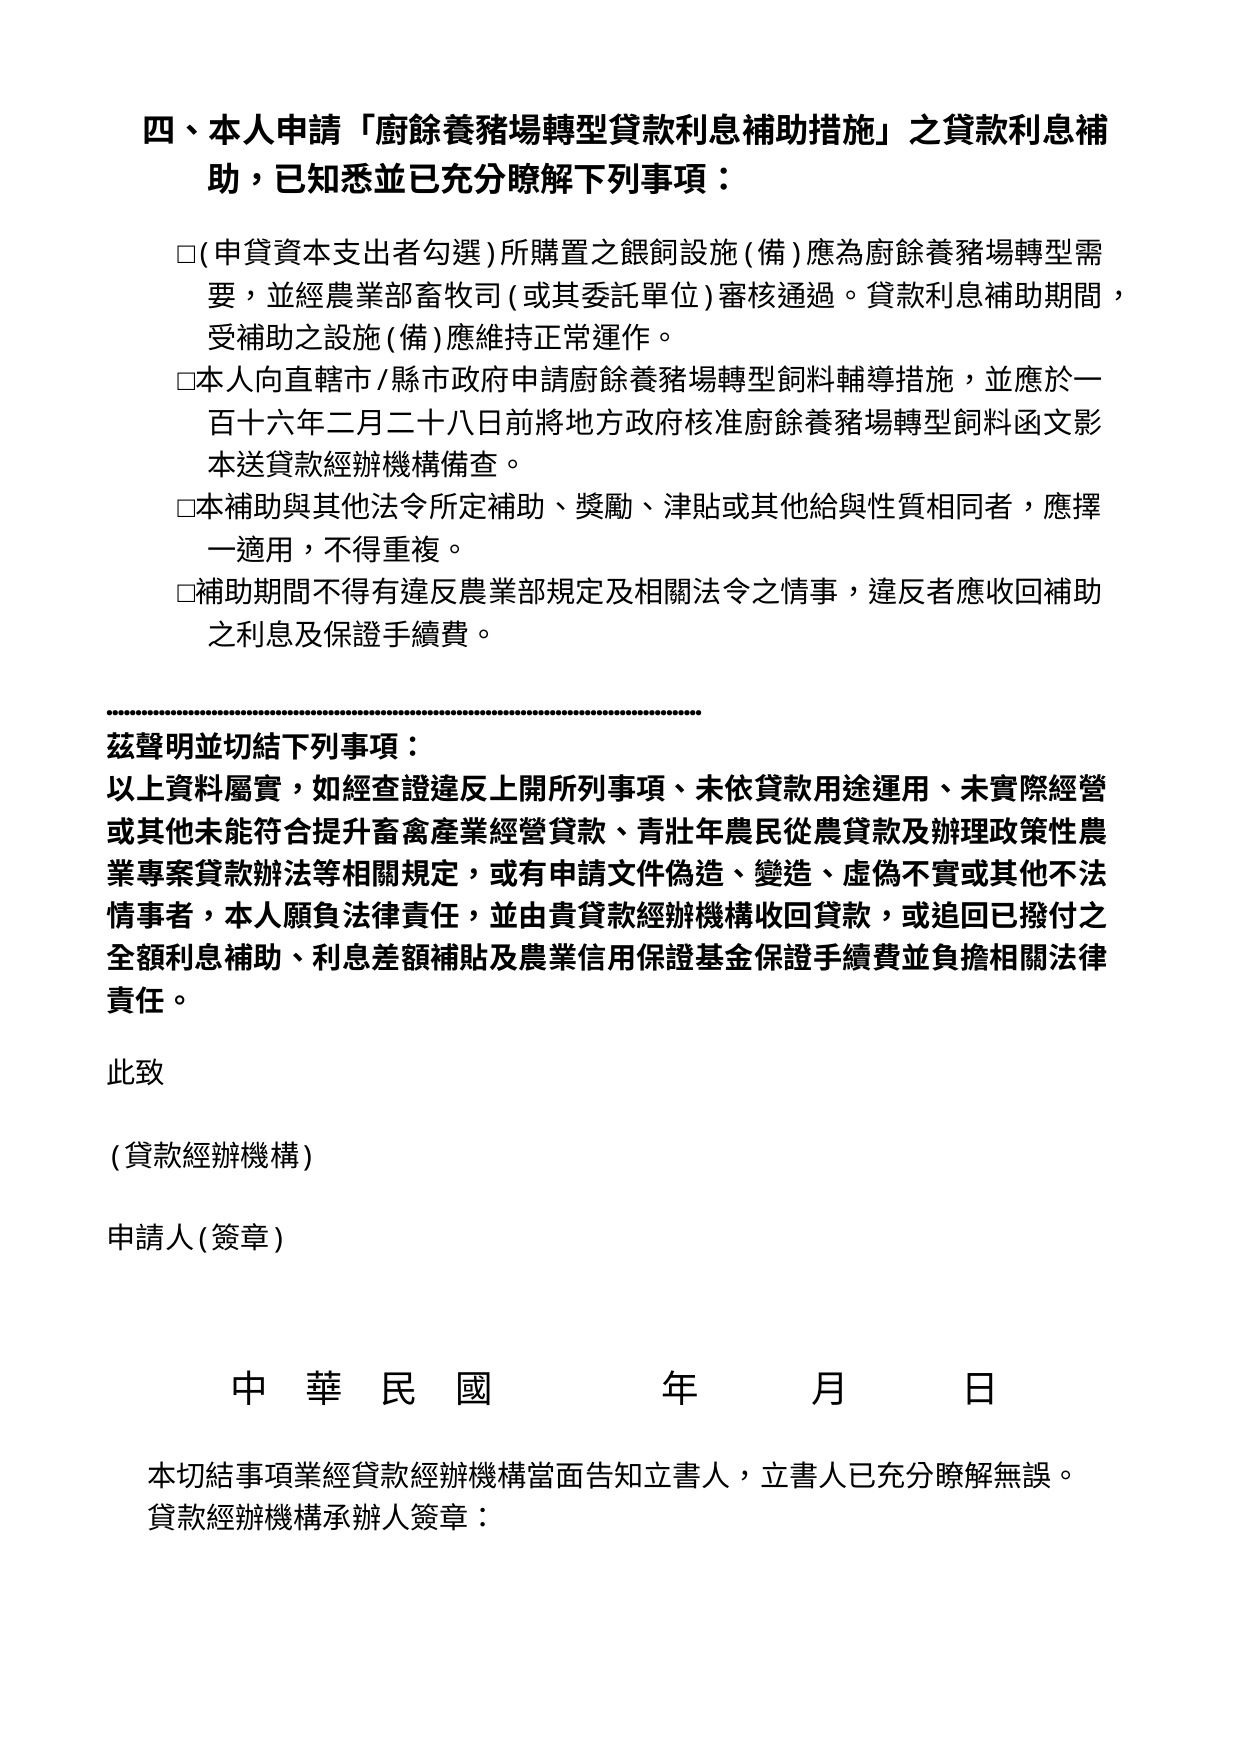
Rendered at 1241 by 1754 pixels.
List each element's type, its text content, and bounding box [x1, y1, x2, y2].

text 茲聲明並切結下列事項： [106, 723, 1110, 766]
text □補助期間不得有違反農業部規定及相關法令之情事，違反者應收回補助之利息及保證手續費。 [177, 569, 1104, 653]
text 以上資料屬實，如經查證違反上開所列事項、未依貸款用途運用、未實際經營或其他未能符合提升畜禽產業經營貸款、青壯年農民從農貸款及辦理政策性農業專案貸款辦法等相關規定，或有申請文件偽造、變造、虛偽不實或其他不法情事者，本人願負法律責任，並由貴貸款經辦機構收回貸款，或追回已撥付之全額利息補助、利息差額補貼及農業信用保證基金保證手續費並負擔相關法律責任。 [106, 766, 1110, 1019]
text 此致 [106, 1050, 1110, 1092]
text 中 華 民 國 年 月 日 [148, 1359, 1081, 1413]
text ………………………………………………………………………………………… [106, 684, 1110, 723]
text 申請人(簽章) [106, 1214, 1110, 1257]
text (貸款經辦機構) [106, 1132, 1110, 1174]
text 四、本人申請「廚餘養豬場轉型貸款利息補助措施」之貸款利息補助，已知悉並已充分瞭解下列事項： [142, 104, 1116, 201]
text □本人向直轄市/縣市政府申請廚餘養豬場轉型飼料輔導措施，並應於一百十六年二月二十八日前將地方政府核准廚餘養豬場轉型飼料函文影本送貸款經辦機構備查。 [177, 357, 1104, 484]
text 本切結事項業經貸款經辦機構當面告知立書人，立書人已充分瞭解無誤。 [147, 1453, 1081, 1495]
text □(申貸資本支出者勾選)所購置之餵飼設施(備)應為廚餘養豬場轉型需要，並經農業部畜牧司(或其委託單位)審核通過。貸款利息補助期間，受補助之設施(備)應維持正常運作。 [177, 230, 1104, 357]
text 貸款經辦機構承辦人簽章： [148, 1495, 1081, 1537]
text □本補助與其他法令所定補助、獎勵、津貼或其他給與性質相同者，應擇一適用，不得重複。 [177, 484, 1104, 569]
